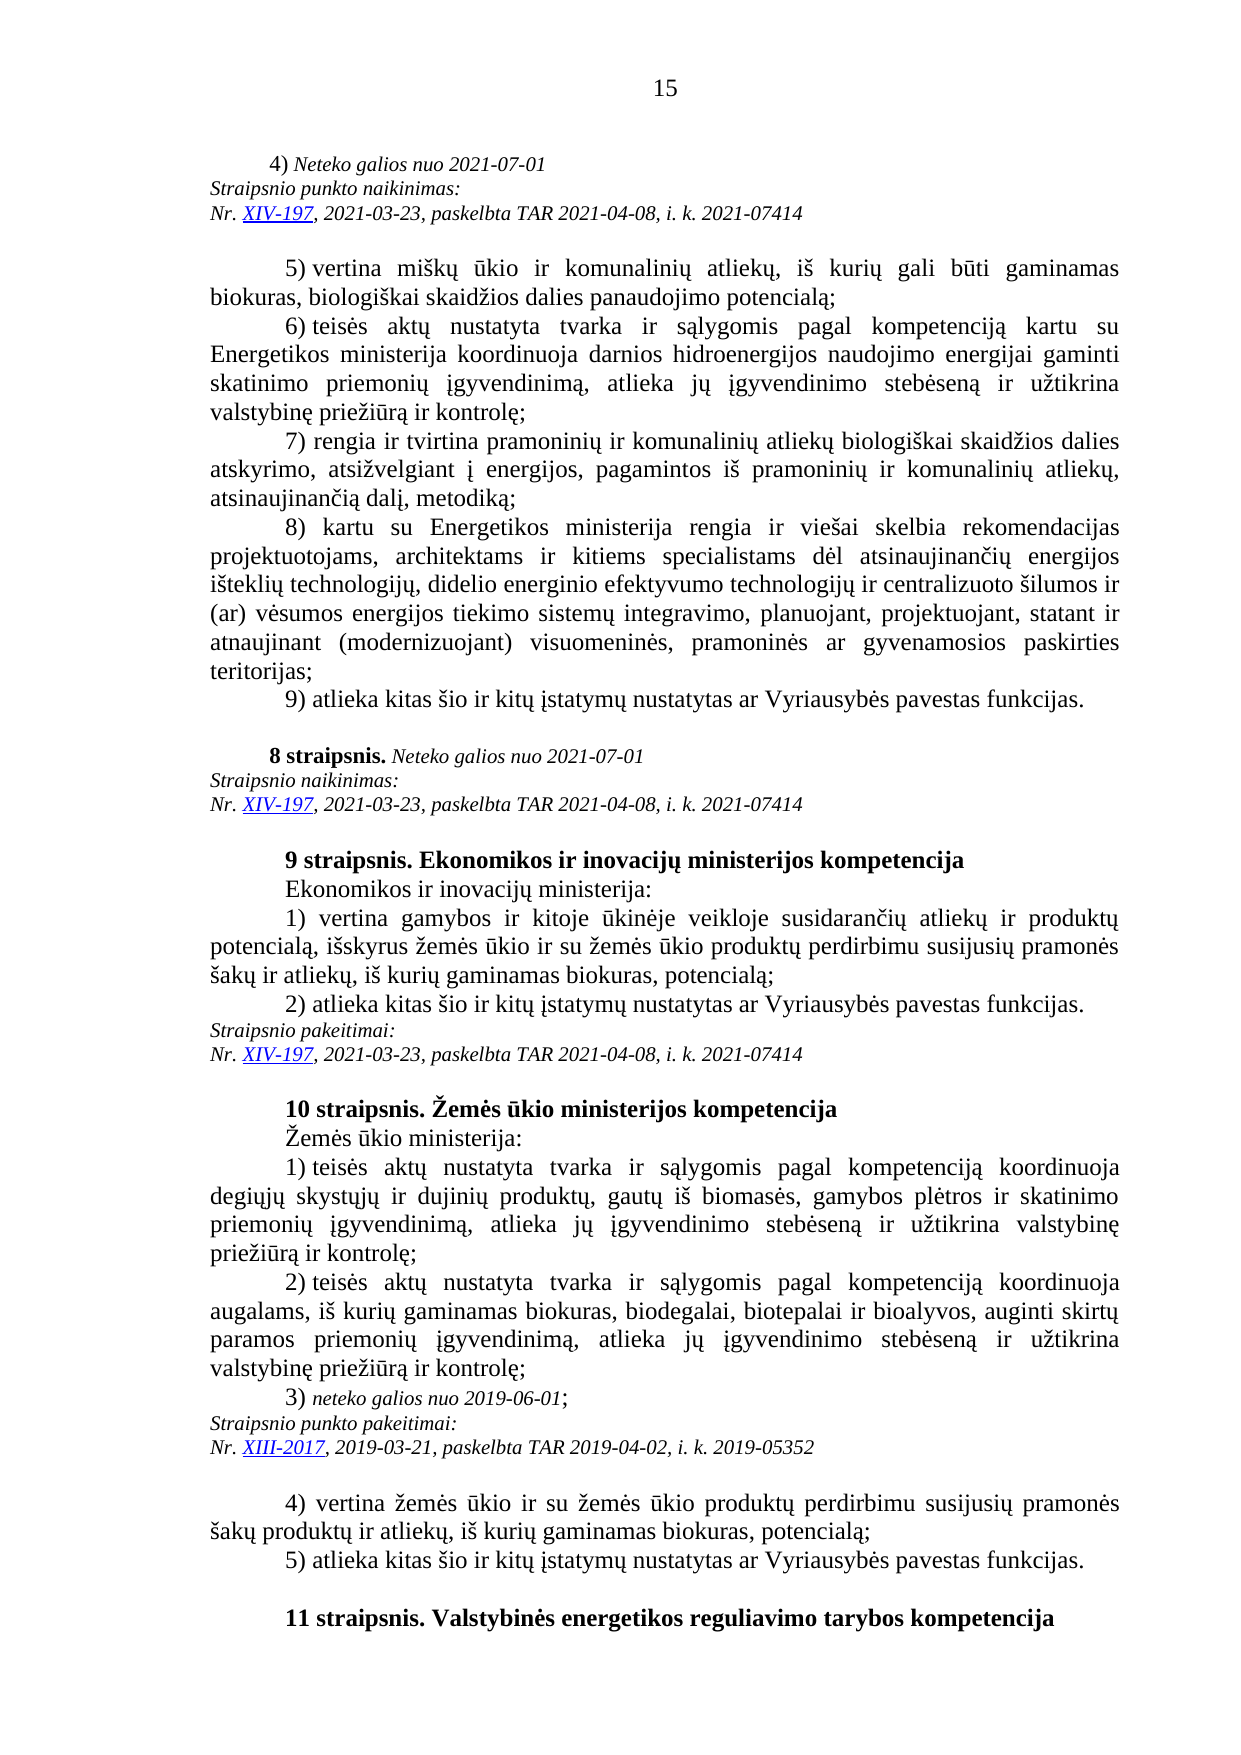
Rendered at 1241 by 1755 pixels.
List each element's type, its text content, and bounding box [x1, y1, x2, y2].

text 7) rengia ir tvirtina pramoninių ir komunalinių atliekų biologiškai skaidžios dalies atskyrimo, atsižvelgiant į energijos, pagamintos iš pramoninių ir komunalinių atliekų, atsinaujinančią dalį, metodiką; [210, 426, 1120, 512]
text Ekonomikos ir inovacijų ministerija: [210, 874, 1120, 903]
text 9 straipsnis. Ekonomikos ir inovacijų ministerijos kompetencija [210, 845, 1120, 874]
text Nr. XIV-197, 2021-03-23, paskelbta TAR 2021-04-08, i. k. 2021-07414 [210, 200, 1120, 224]
text 8) kartu su Energetikos ministerija rengia ir viešai skelbia rekomendacijas projektuotojams, architektams ir kitiems specialistams dėl atsinaujinančių energijos išteklių technologijų, didelio energinio efektyvumo technologijų ir centralizuoto šilumos ir (ar) vėsumos energijos tiekimo sistemų integravimo, planuojant, projektuojant, statant ir atnaujinant (modernizuojant) visuomeninės, pramoninės ar gyvenamosios paskirties teritorijas; [210, 512, 1120, 684]
text 9) atlieka kitas šio ir kitų įstatymų nustatytas ar Vyriausybės pavestas funkcijas. [210, 684, 1120, 713]
text 2) teisės aktų nustatyta tvarka ir sąlygomis pagal kompetenciją koordinuoja augalams, iš kurių gaminamas biokuras, biodegalai, biotepalai ir bioalyvos, auginti skirtų paramos priemonių įgyvendinimą, atlieka jų įgyvendinimo stebėseną ir užtikrina valstybinę priežiūrą ir kontrolę; [210, 1267, 1120, 1382]
text Straipsnio punkto pakeitimai: [210, 1411, 1120, 1435]
text 2) atlieka kitas šio ir kitų įstatymų nustatytas ar Vyriausybės pavestas funkcijas. [210, 989, 1120, 1018]
text Straipsnio punkto naikinimas: [210, 176, 1120, 200]
text 4) vertina žemės ūkio ir su žemės ūkio produktų perdirbimu susijusių pramonės šakų produktų ir atliekų, iš kurių gaminamas biokuras, potencialą; [210, 1488, 1120, 1545]
text 10 straipsnis. Žemės ūkio ministerijos kompetencija [210, 1094, 1120, 1123]
text 3) neteko galios nuo 2019-06-01; [210, 1382, 1120, 1411]
text 5) vertina miškų ūkio ir komunalinių atliekų, iš kurių gali būti gaminamas biokuras, biologiškai skaidžios dalies panaudojimo potencialą; [210, 253, 1120, 311]
text 5) atlieka kitas šio ir kitų įstatymų nustatytas ar Vyriausybės pavestas funkcijas. [210, 1545, 1120, 1574]
text Nr. XIV-197, 2021-03-23, paskelbta TAR 2021-04-08, i. k. 2021-07414 [210, 792, 1120, 816]
text 6) teisės aktų nustatyta tvarka ir sąlygomis pagal kompetenciją kartu su Energetikos ministerija koordinuoja darnios hidroenergijos naudojimo energijai gaminti skatinimo priemonių įgyvendinimą, atlieka jų įgyvendinimo stebėseną ir užtikrina valstybinę priežiūrą ir kontrolę; [210, 311, 1120, 426]
text Žemės ūkio ministerija: [210, 1123, 1120, 1152]
text Straipsnio naikinimas: [210, 768, 1120, 792]
text Nr. XIV-197, 2021-03-23, paskelbta TAR 2021-04-08, i. k. 2021-07414 [210, 1042, 1120, 1066]
text 1) teisės aktų nustatyta tvarka ir sąlygomis pagal kompetenciją koordinuoja degiųjų skystųjų ir dujinių produktų, gautų iš biomasės, gamybos plėtros ir skatinimo priemonių įgyvendinimą, atlieka jų įgyvendinimo stebėseną ir užtikrina valstybinę priežiūrą ir kontrolę; [210, 1152, 1120, 1267]
text Nr. XIII-2017, 2019-03-21, paskelbta TAR 2019-04-02, i. k. 2019-05352 [210, 1435, 1120, 1459]
text 11 straipsnis. Valstybinės energetikos reguliavimo tarybos kompetencija [210, 1603, 1120, 1631]
text Straipsnio pakeitimai: [210, 1018, 1120, 1042]
text 8 straipsnis. Neteko galios nuo 2021-07-01 [210, 742, 1120, 768]
text 1) vertina gamybos ir kitoje ūkinėje veikloje susidarančių atliekų ir produktų potencialą, išskyrus žemės ūkio ir su žemės ūkio produktų perdirbimu susijusių pramonės šakų ir atliekų, iš kurių gaminamas biokuras, potencialą; [210, 903, 1120, 989]
text 4) Neteko galios nuo 2021-07-01 [210, 150, 1120, 176]
